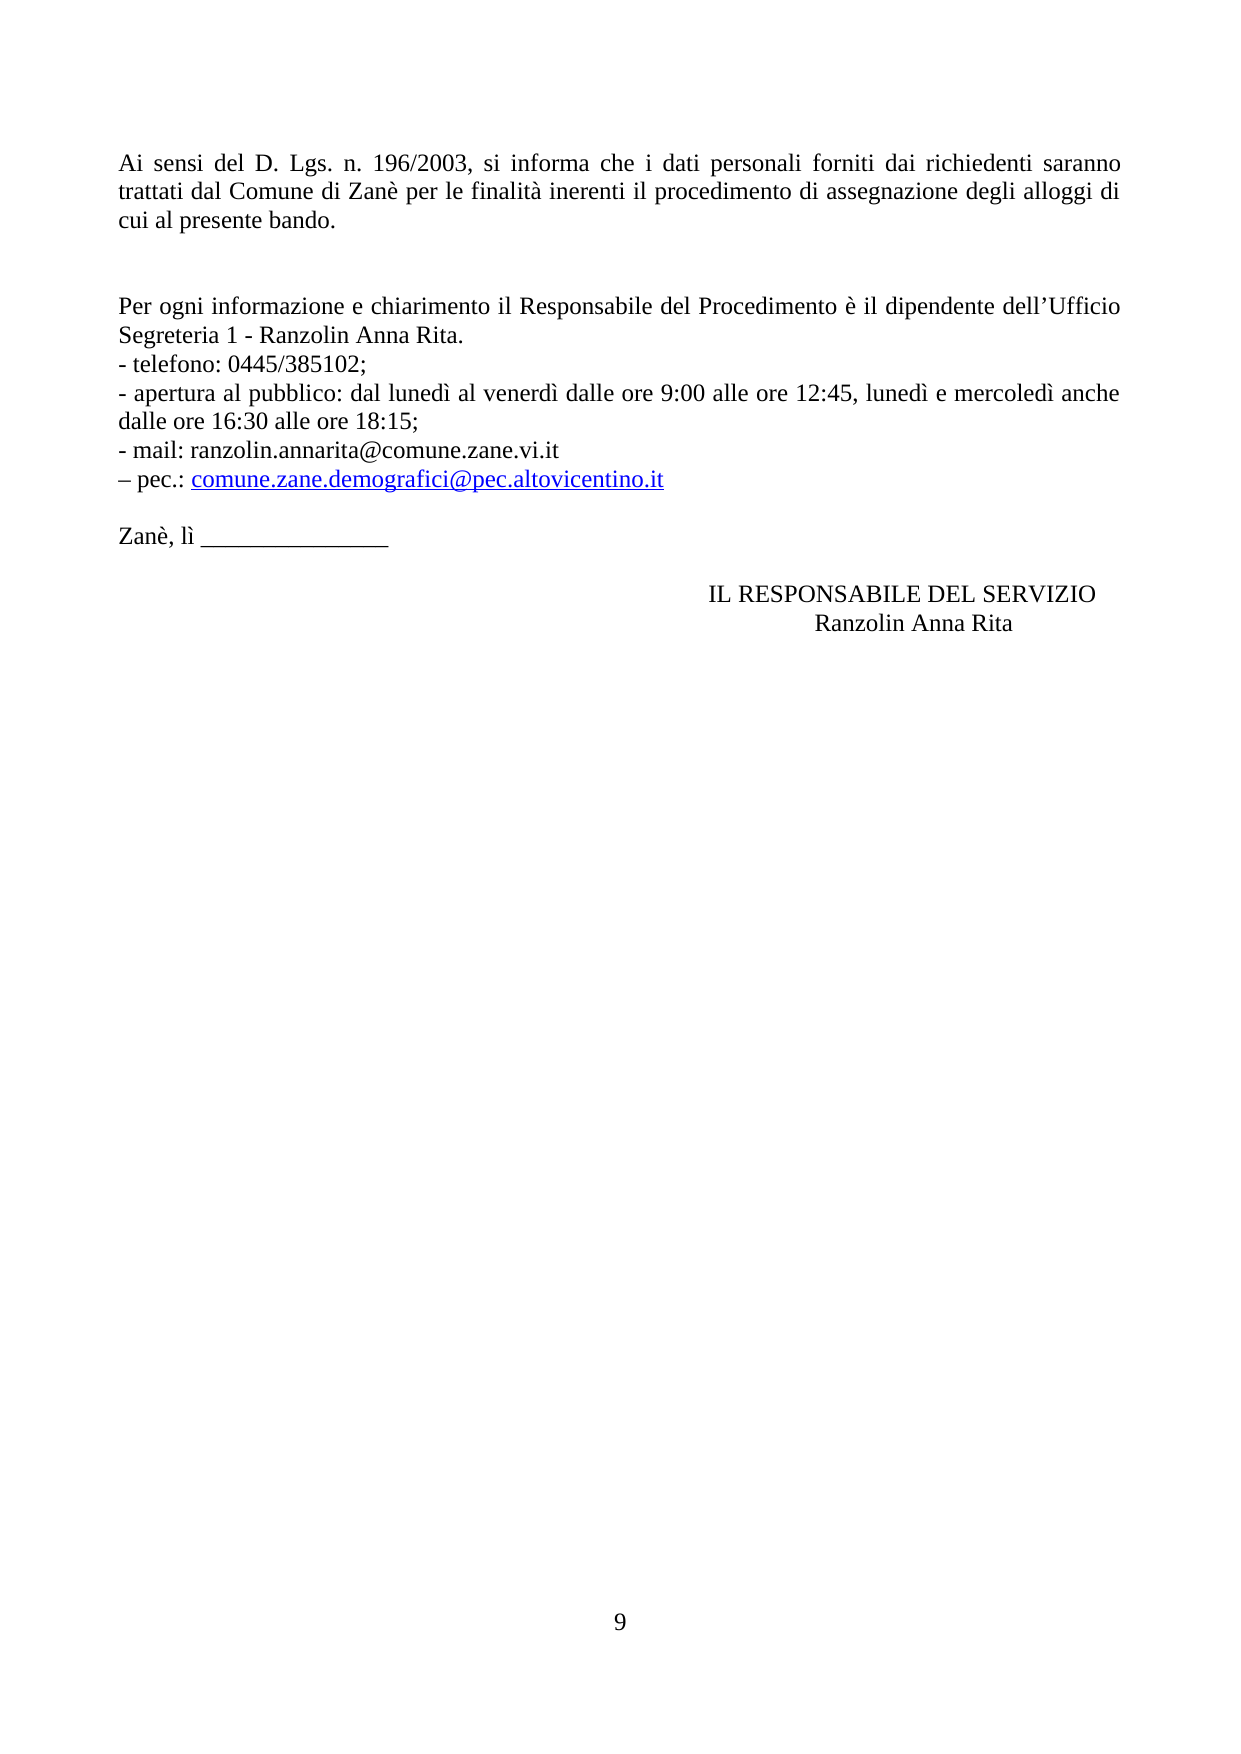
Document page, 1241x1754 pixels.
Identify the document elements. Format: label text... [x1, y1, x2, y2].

text IL RESPONSABILE DEL SERVIZIO [118, 579, 1122, 608]
text - telefono: 0445/385102; [118, 349, 1122, 378]
text - apertura al pubblico: dal lunedì al venerdì dalle ore 9:00 alle ore 12:45, lunedì e mercoledì anche dalle ore 16:30 alle ore 18:15; [118, 378, 1122, 435]
text Zanè, lì _______________ [118, 521, 1122, 550]
text – pec.: comune.zane.demografici@pec.altovicentino.it [118, 464, 1122, 493]
text Ranzolin Anna Rita [118, 608, 1122, 636]
text Per ogni informazione e chiarimento il Responsabile del Procedimento è il dipendente dell’Ufficio Segreteria 1 - Ranzolin Anna Rita. [118, 291, 1122, 349]
text Ai sensi del D. Lgs. n. 196/2003, si informa che i dati personali forniti dai richiedenti saranno trattati dal Comune di Zanè per le finalità inerenti il procedimento di assegnazione degli alloggi di cui al presente bando. [118, 148, 1122, 234]
text - mail: ranzolin.annarita@comune.zane.vi.it [118, 435, 1122, 464]
